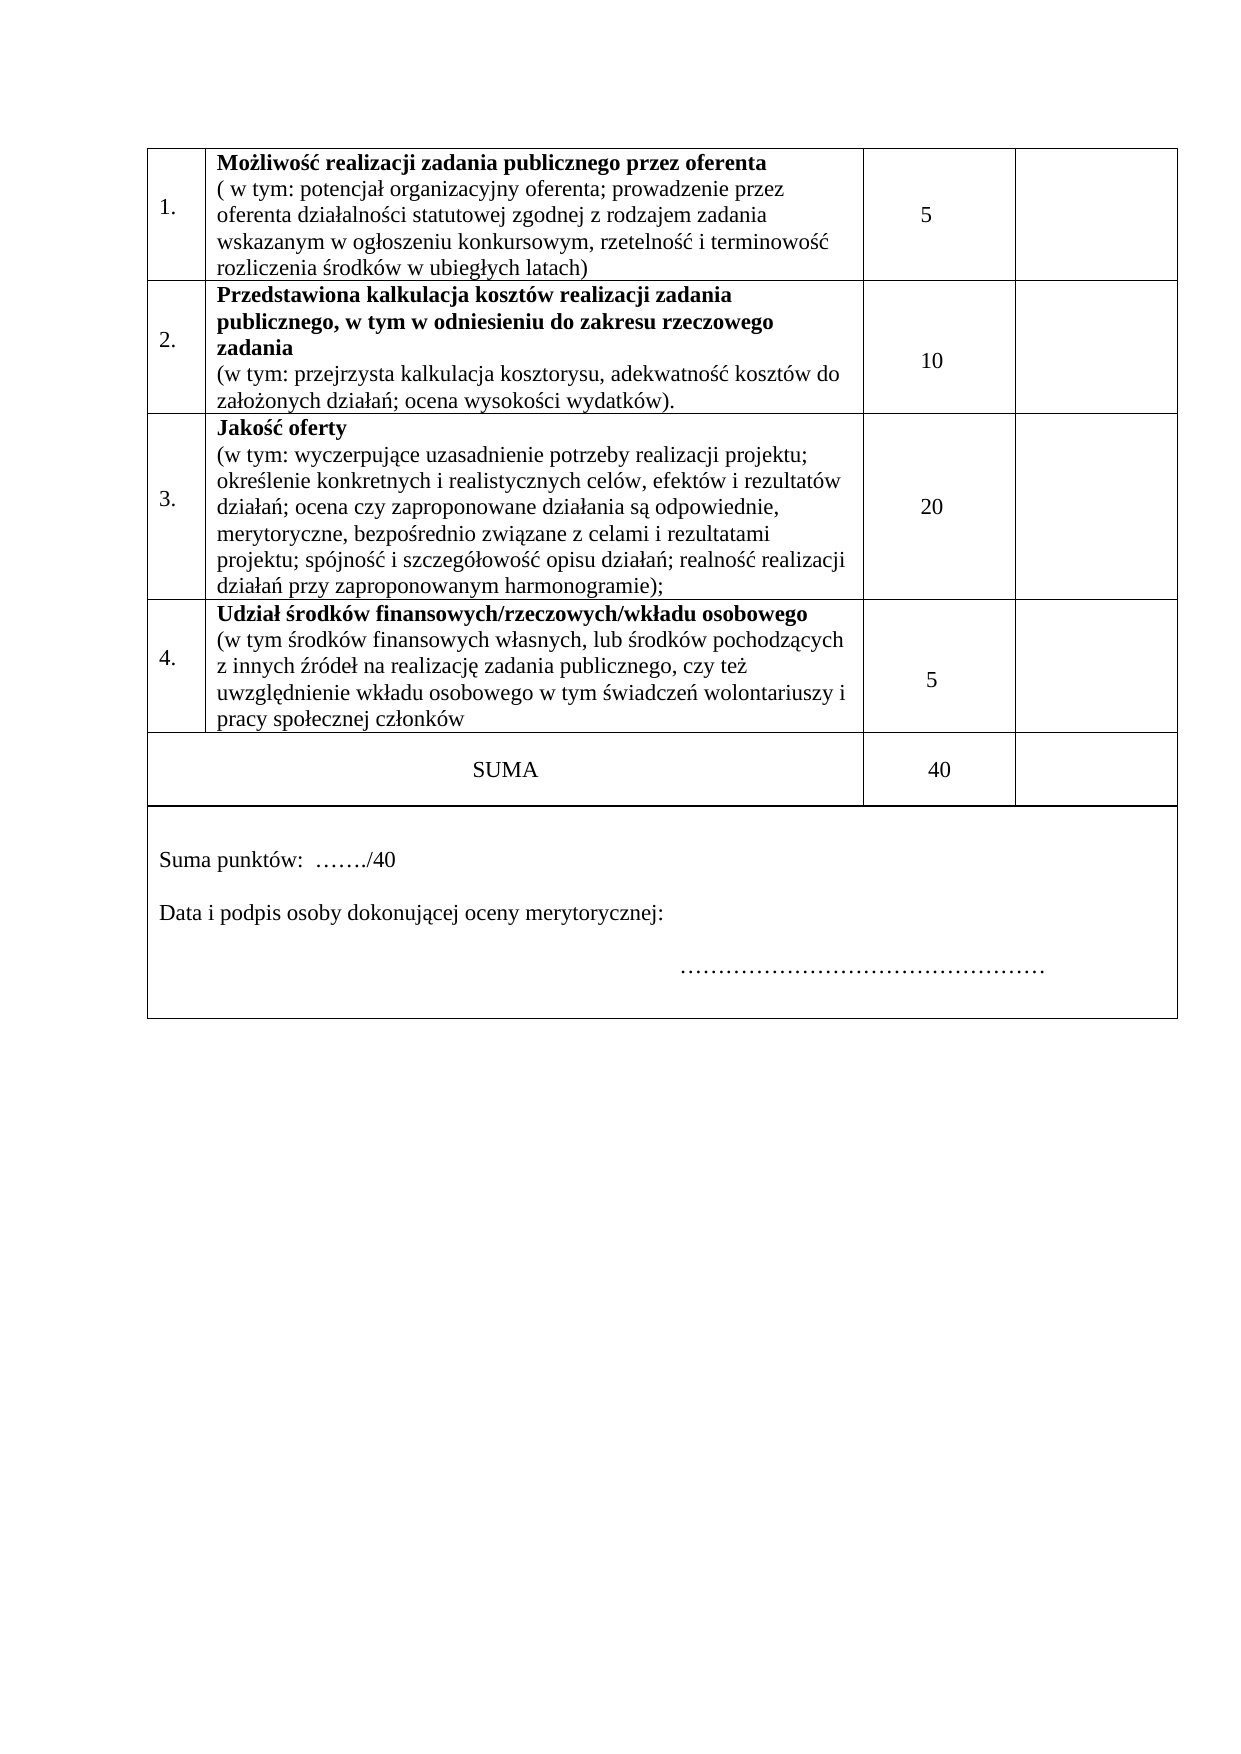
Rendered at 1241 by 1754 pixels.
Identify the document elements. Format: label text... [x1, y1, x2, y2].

table_cell [148, 600, 205, 732]
table_cell [148, 281, 205, 413]
table_cell [1016, 149, 1177, 280]
table_cell [148, 414, 205, 599]
table_cell SUMA [148, 733, 863, 805]
table_cell Jakość oferty (w tym: wyczerpujące uzasadnienie potrzeby realizacji projektu; określenie konkretnych i realistycznych celów, efektów i rezultatów działań; ocena czy zaproponowane działania są odpowiednie, merytoryczne, bezpośrednio związane z celami i rezultatami projektu; spójność i szczegółowość opisu działań; realność realizacji działań przy zaproponowanym harmonogramie); [206, 414, 863, 599]
table_cell 10 [864, 281, 1015, 413]
table_cell 5 [864, 600, 1015, 732]
table_cell Możliwość realizacji zadania publicznego przez oferenta ( w tym: potencjał organizacyjny oferenta; prowadzenie przez oferenta działalności statutowej zgodnej z rodzajem zadania wskazanym w ogłoszeniu konkursowym, rzetelność i terminowość rozliczenia środków w ubiegłych latach) [206, 149, 863, 280]
table_cell Przedstawiona kalkulacja kosztów realizacji zadania publicznego, w tym w odniesieniu do zakresu rzeczowego zadania (w tym: przejrzysta kalkulacja kosztorysu, adekwatność kosztów do założonych działań; ocena wysokości wydatków). [206, 281, 863, 413]
table_cell [1016, 281, 1177, 413]
table_cell 20 [864, 414, 1015, 599]
table_cell 5 [864, 149, 1015, 280]
table_cell 40 [864, 733, 1015, 805]
table_cell [1016, 600, 1177, 732]
table_cell [1016, 733, 1177, 805]
table_header Suma punktów: ……./40 Data i podpis osoby dokonującej oceny merytorycznej: ………………………………………… [148, 807, 1177, 1018]
table_cell [148, 149, 205, 280]
table_cell Udział środków finansowych/rzeczowych/wkładu osobowego (w tym środków finansowych własnych, lub środków pochodzących z innych źródeł na realizację zadania publicznego, czy też uwzględnienie wkładu osobowego w tym świadczeń wolontariuszy i pracy społecznej członków [206, 600, 863, 732]
table_cell [1016, 414, 1177, 599]
